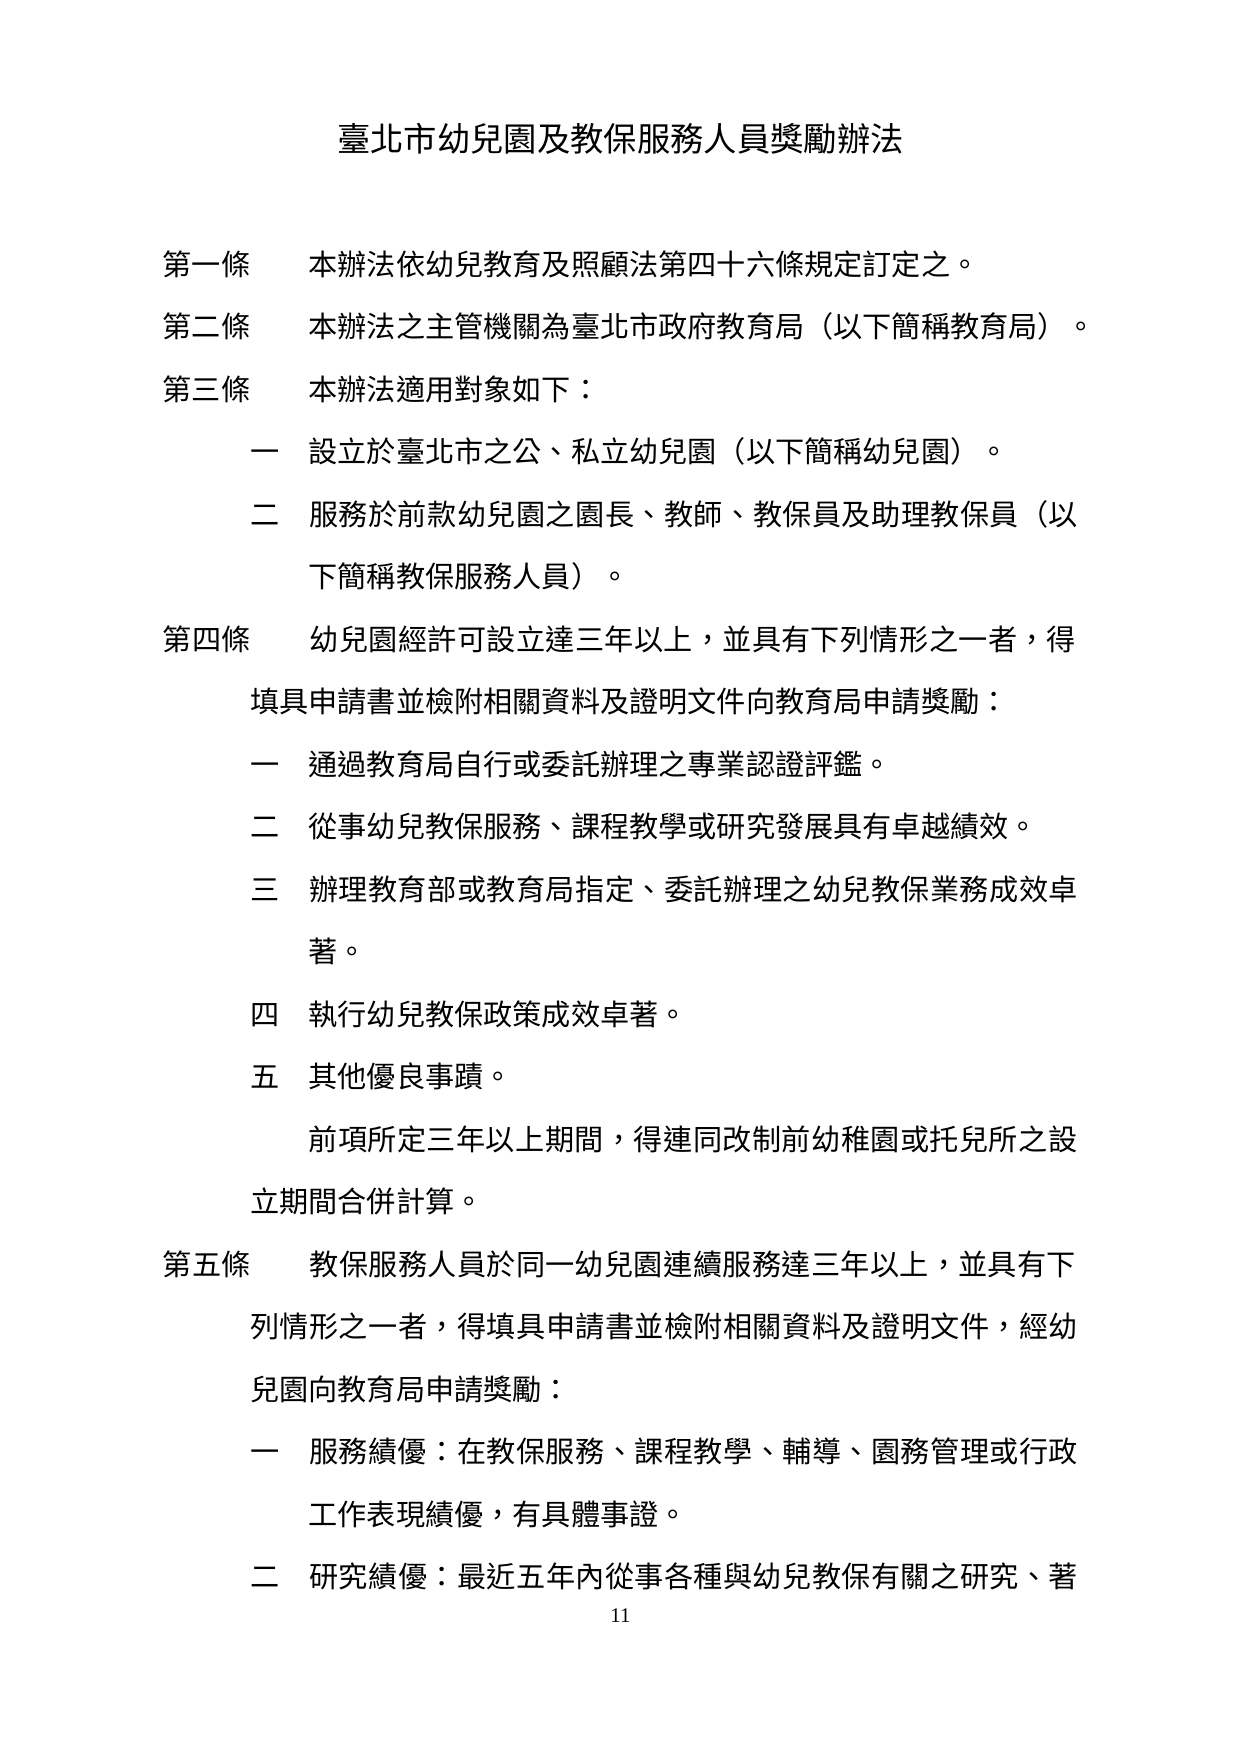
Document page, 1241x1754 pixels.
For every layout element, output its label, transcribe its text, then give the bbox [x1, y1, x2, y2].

text 第二條 本辦法之主管機關為臺北市政府教育局（以下簡稱教育局）。 [162, 283, 1078, 346]
text 二 從事幼兒教保服務、課程教學或研究發展具有卓越績效。 [162, 783, 1078, 846]
text 第四條 幼兒園經許可設立達三年以上，並具有下列情形之一者，得填具申請書並檢附相關資料及證明文件向教育局申請獎勵： [162, 596, 1078, 721]
text 第一條 本辦法依幼兒教育及照顧法第四十六條規定訂定之。 [162, 221, 1078, 283]
text 二 服務於前款幼兒園之園長、教師、教保員及助理教保員（以下簡稱教保服務人員）。 [250, 471, 1078, 596]
text 四 執行幼兒教保政策成效卓著。 [162, 971, 1078, 1033]
text 第五條 教保服務人員於同一幼兒園連續服務達三年以上，並具有下列情形之一者，得填具申請書並檢附相關資料及證明文件，經幼兒園向教育局申請獎勵： [162, 1221, 1078, 1408]
text 前項所定三年以上期間，得連同改制前幼稚園或托兒所之設立期間合併計算。 [250, 1096, 1078, 1221]
text 五 其他優良事蹟。 [162, 1033, 1078, 1096]
text 一 通過教育局自行或委託辦理之專業認證評鑑。 [162, 721, 1078, 783]
text 第三條 本辦法適用對象如下： [162, 346, 1078, 408]
text 二 研究績優：最近五年內從事各種與幼兒教保有關之研究、著 [250, 1533, 1078, 1596]
text 三 辦理教育部或教育局指定、委託辦理之幼兒教保業務成效卓著。 [250, 846, 1078, 971]
text 一 服務績優：在教保服務、課程教學、輔導、園務管理或行政工作表現績優，有具體事證。 [250, 1408, 1078, 1533]
text 一 設立於臺北市之公、私立幼兒園（以下簡稱幼兒園）。 [162, 408, 1078, 471]
text 臺北市幼兒園及教保服務人員獎勵辦法 [162, 96, 1078, 158]
